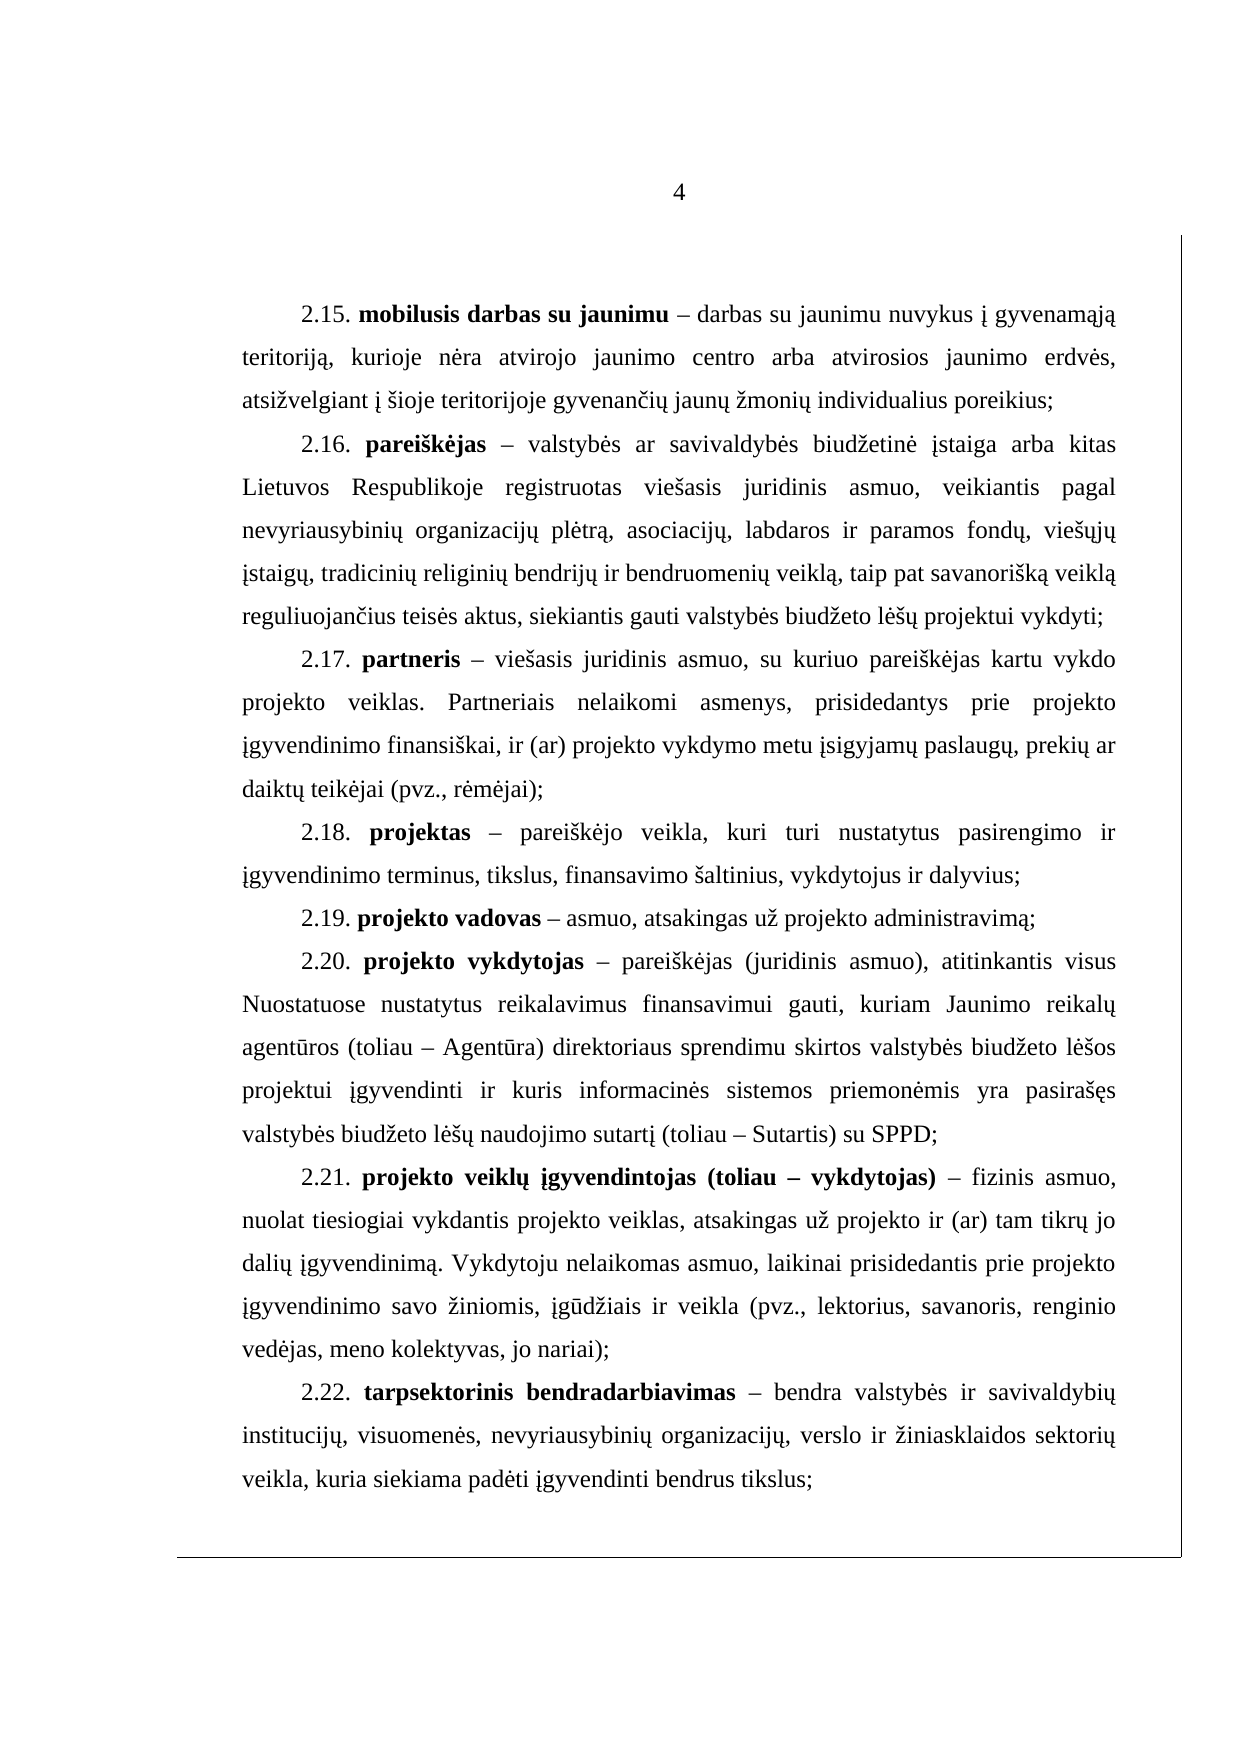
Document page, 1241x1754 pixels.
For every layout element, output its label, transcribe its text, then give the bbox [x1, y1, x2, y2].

text 2.21. projekto veiklų įgyvendintojas (toliau – vykdytojas) – fizinis asmuo, nuolat tiesiogiai vykdantis projekto veiklas, atsakingas už projekto ir (ar) tam tikrų jo dalių įgyvendinimą. Vykdytoju nelaikomas asmuo, laikinai prisidedantis prie projekto įgyvendinimo savo žiniomis, įgūdžiais ir veikla (pvz., lektorius, savanoris, renginio vedėjas, meno kolektyvas, jo nariai); [177, 1097, 1181, 1313]
text 2.16. pareiškėjas – valstybės ar savivaldybės biudžetinė įstaiga arba kitas Lietuvos Respublikoje registruotas viešasis juridinis asmuo, veikiantis pagal nevyriausybinių organizacijų plėtrą, asociacijų, labdaros ir paramos fondų, viešųjų įstaigų, tradicinių religinių bendrijų ir bendruomenių veiklą, taip pat savanorišką veiklą reguliuojančius teisės aktus, siekiantis gauti valstybės biudžeto lėšų projektui vykdyti; [177, 364, 1181, 580]
text 2.20. projekto vykdytojas – pareiškėjas (juridinis asmuo), atitinkantis visus Nuostatuose nustatytus reikalavimus finansavimui gauti, kuriam Jaunimo reikalų agentūros (toliau – Agentūra) direktoriaus sprendimu skirtos valstybės biudžeto lėšos projektui įgyvendinti ir kuris informacinės sistemos priemonėmis yra pasirašęs valstybės biudžeto lėšų naudojimo sutartį (toliau – Sutartis) su SPPD; [177, 882, 1181, 1097]
text 2.17. partneris – viešasis juridinis asmuo, su kuriuo pareiškėjas kartu vykdo projekto veiklas. Partneriais nelaikomi asmenys, prisidedantys prie projekto įgyvendinimo finansiškai, ir (ar) projekto vykdymo metu įsigyjamų paslaugų, prekių ar daiktų teikėjai (pvz., rėmėjai); [177, 580, 1181, 752]
text 2.15. mobilusis darbas su jaunimu – darbas su jaunimu nuvykus į gyvenamąją teritoriją, kurioje nėra atvirojo jaunimo centro arba atvirosios jaunimo erdvės, atsižvelgiant į šioje teritorijoje gyvenančių jaunų žmonių individualius poreikius; [177, 235, 1181, 364]
text 2.19. projekto vadovas – asmuo, atsakingas už projekto administravimą; [177, 838, 1181, 882]
text 2.18. projektas – pareiškėjo veikla, kuri turi nustatytus pasirengimo ir įgyvendinimo terminus, tikslus, finansavimo šaltinius, vykdytojus ir dalyvius; [177, 752, 1181, 838]
text 2.22. tarpsektorinis bendradarbiavimas – bendra valstybės ir savivaldybių institucijų, visuomenės, nevyriausybinių organizacijų, verslo ir žiniasklaidos sektorių veikla, kuria siekiama padėti įgyvendinti bendrus tikslus; [177, 1313, 1181, 1557]
